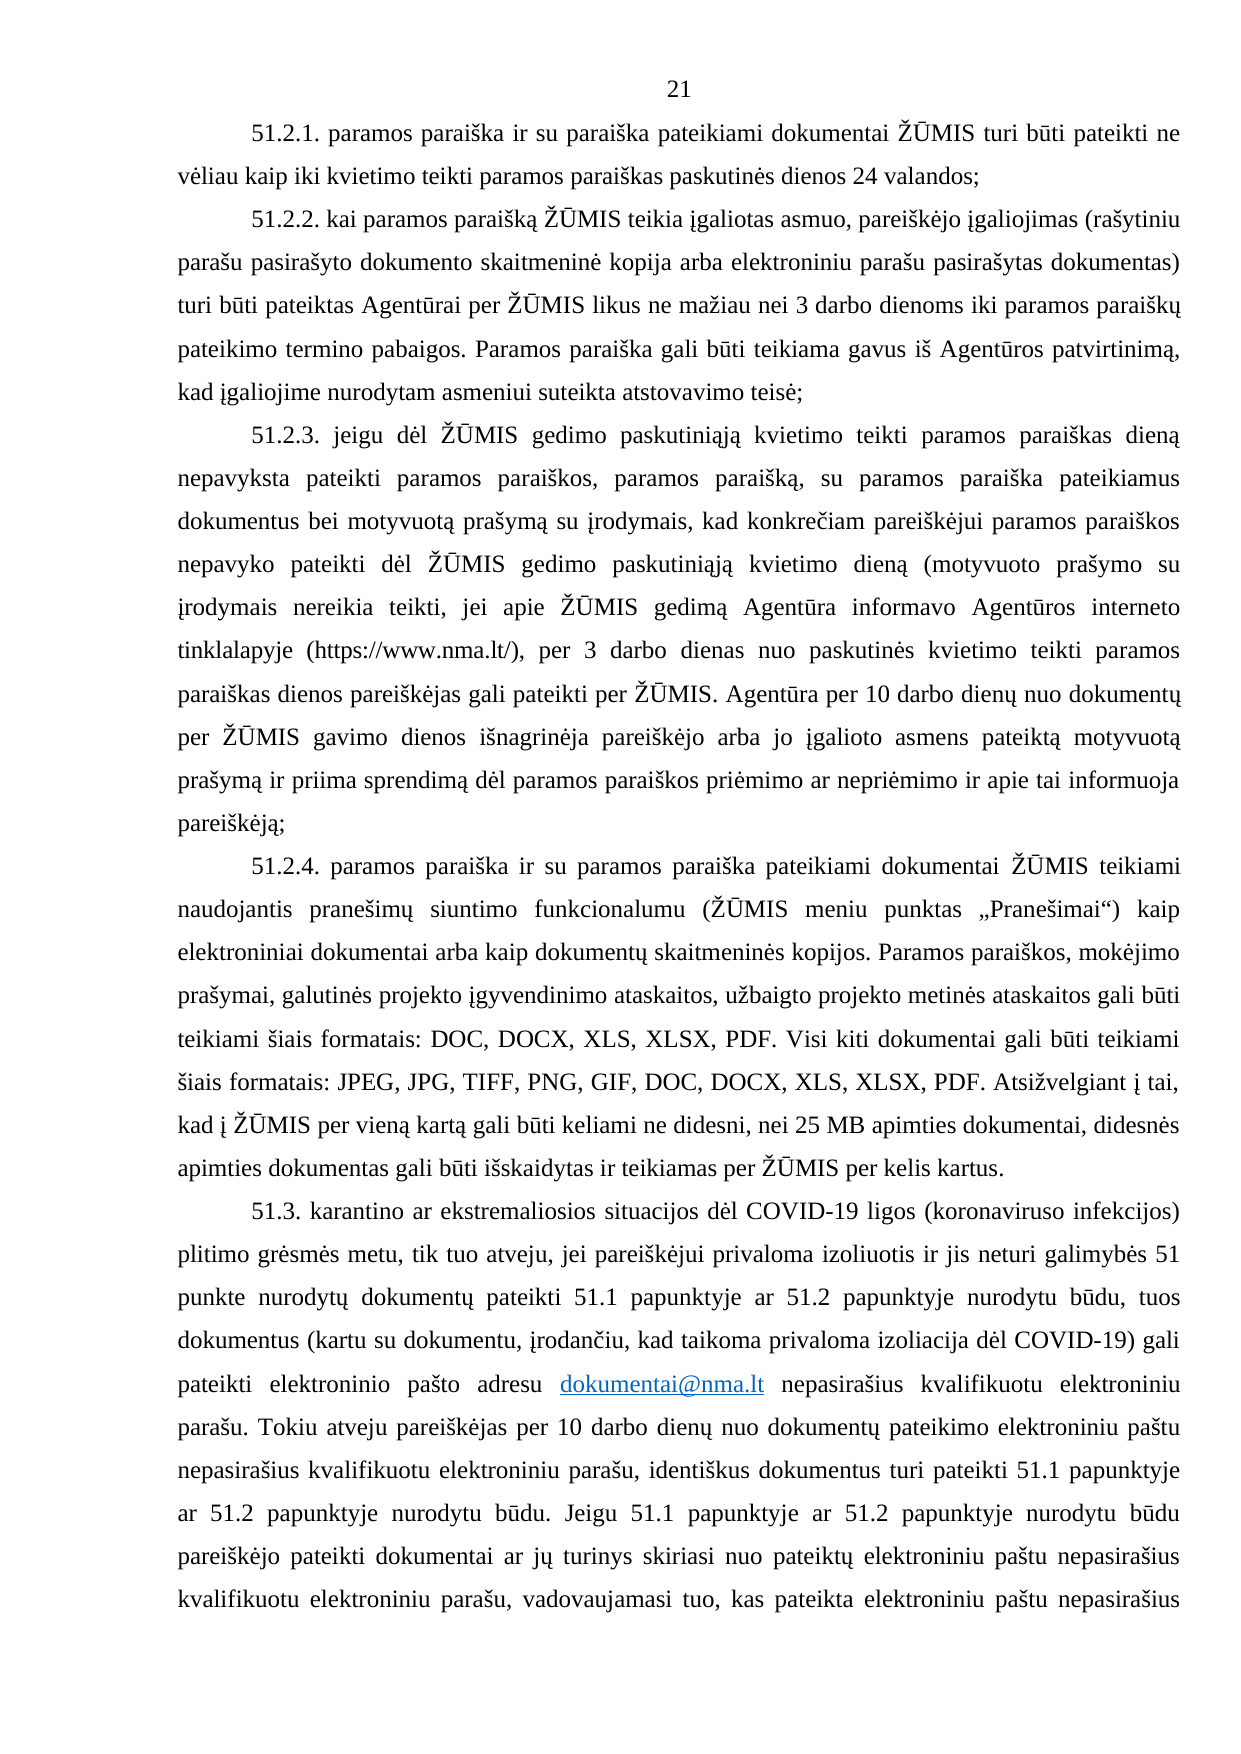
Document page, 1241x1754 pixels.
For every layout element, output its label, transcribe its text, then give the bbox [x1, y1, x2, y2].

text 51.2.1. paramos paraiška ir su paraiška pateikiami dokumentai ŽŪMIS turi būti pateikti ne vėliau kaip iki kvietimo teikti paramos paraiškas paskutinės dienos 24 valandos; [177, 118, 1181, 190]
text 51.2.3. jeigu dėl ŽŪMIS gedimo paskutiniąją kvietimo teikti paramos paraiškas dieną nepavyksta pateikti paramos paraiškos, paramos paraišką, su paramos paraiška pateikiamus dokumentus bei motyvuotą prašymą su įrodymais, kad konkrečiam pareiškėjui paramos paraiškos nepavyko pateikti dėl ŽŪMIS gedimo paskutiniąją kvietimo dieną (motyvuoto prašymo su įrodymais nereikia teikti, jei apie ŽŪMIS gedimą Agentūra informavo Agentūros interneto tinklalapyje (https://www.nma.lt/), per 3 darbo dienas nuo paskutinės kvietimo teikti paramos paraiškas dienos pareiškėjas gali pateikti per ŽŪMIS. Agentūra per 10 darbo dienų nuo dokumentų per ŽŪMIS gavimo dienos išnagrinėja pareiškėjo arba jo įgalioto asmens pateiktą motyvuotą prašymą ir priima sprendimą dėl paramos paraiškos priėmimo ar nepriėmimo ir apie tai informuoja pareiškėją; [177, 420, 1181, 837]
text 51.2.2. kai paramos paraišką ŽŪMIS teikia įgaliotas asmuo, pareiškėjo įgaliojimas (rašytiniu parašu pasirašyto dokumento skaitmeninė kopija arba elektroniniu parašu pasirašytas dokumentas) turi būti pateiktas Agentūrai per ŽŪMIS likus ne mažiau nei 3 darbo dienoms iki paramos paraiškų pateikimo termino pabaigos. Paramos paraiška gali būti teikiama gavus iš Agentūros patvirtinimą, kad įgaliojime nurodytam asmeniui suteikta atstovavimo teisė; [177, 204, 1181, 406]
text 51.3. karantino ar ekstremaliosios situacijos dėl COVID-19 ligos (koronaviruso infekcijos) plitimo grėsmės metu, tik tuo atveju, jei pareiškėjui privaloma izoliuotis ir jis neturi galimybės 51 punkte nurodytų dokumentų pateikti 51.1 papunktyje ar 51.2 papunktyje nurodytu būdu, tuos dokumentus (kartu su dokumentu, įrodančiu, kad taikoma privaloma izoliacija dėl COVID-19) gali pateikti elektroninio pašto adresu dokumentai@nma.lt nepasirašius kvalifikuotu elektroniniu parašu. Tokiu atveju pareiškėjas per 10 darbo dienų nuo dokumentų pateikimo elektroniniu paštu nepasirašius kvalifikuotu elektroniniu parašu, identiškus dokumentus turi pateikti 51.1 papunktyje ar 51.2 papunktyje nurodytu būdu. Jeigu 51.1 papunktyje ar 51.2 papunktyje nurodytu būdu pareiškėjo pateikti dokumentai ar jų turinys skiriasi nuo pateiktų elektroniniu paštu nepasirašius kvalifikuotu elektroniniu parašu, vadovaujamasi tuo, kas pateikta elektroniniu paštu nepasirašius [177, 1196, 1181, 1613]
text 51.2.4. paramos paraiška ir su paramos paraiška pateikiami dokumentai ŽŪMIS teikiami naudojantis pranešimų siuntimo funkcionalumu (ŽŪMIS meniu punktas „Pranešimai“) kaip elektroniniai dokumentai arba kaip dokumentų skaitmeninės kopijos. Paramos paraiškos, mokėjimo prašymai, galutinės projekto įgyvendinimo ataskaitos, užbaigto projekto metinės ataskaitos gali būti teikiami šiais formatais: DOC, DOCX, XLS, XLSX, PDF. Visi kiti dokumentai gali būti teikiami šiais formatais: JPEG, JPG, TIFF, PNG, GIF, DOC, DOCX, XLS, XLSX, PDF. Atsižvelgiant į tai, kad į ŽŪMIS per vieną kartą gali būti keliami ne didesni, nei 25 MB apimties dokumentai, didesnės apimties dokumentas gali būti išskaidytas ir teikiamas per ŽŪMIS per kelis kartus. [177, 851, 1181, 1182]
